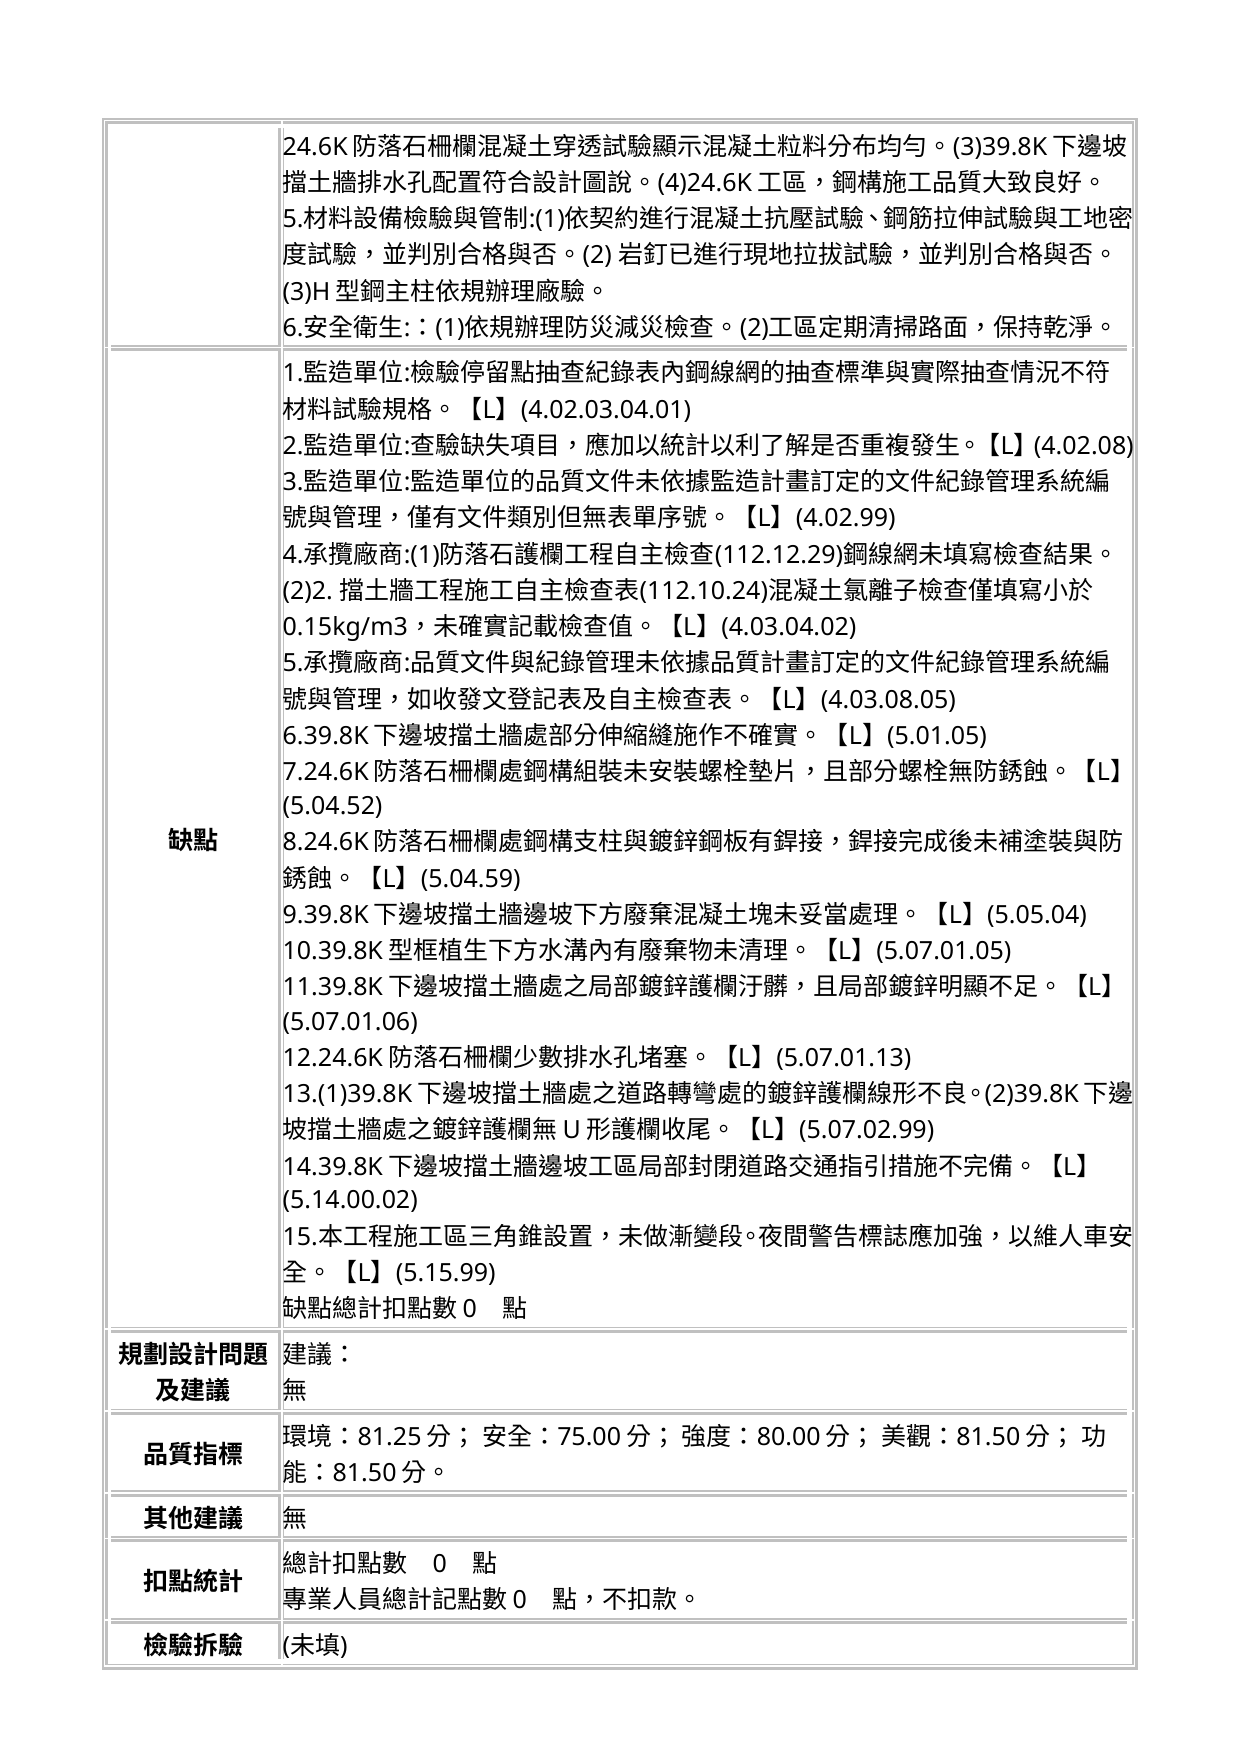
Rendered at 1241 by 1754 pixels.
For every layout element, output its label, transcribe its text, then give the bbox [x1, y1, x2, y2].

table_cell 環境：81.25分； 安全：75.00分； 強度：80.00分； 美觀：81.50分； 功能：81.50分。 [281, 1409, 1135, 1490]
table_cell 扣點統計 [105, 1536, 281, 1618]
table_cell 總計扣點數 0 點 專業人員總計記點數0 點，不扣款。 [281, 1536, 1135, 1618]
table_cell [108, 124, 281, 345]
table_cell 檢驗拆驗 [105, 1618, 281, 1663]
table_cell 缺點 [105, 345, 281, 1327]
table_cell (未填) [281, 1618, 1135, 1663]
table_cell 規劃設計問題及建議 [105, 1327, 281, 1408]
table_cell 24.6K防落石柵欄混凝土穿透試驗顯示混凝土粒料分布均勻。(3)39.8K下邊坡擋土牆排水孔配置符合設計圖說。(4)24.6K工區，鋼構施工品質大致良好。 5.材料設備檢驗與管制:(1)依契約進行混凝土抗壓試驗、鋼筋拉伸試驗與工地密度試驗，並判別合格與否。(2) 岩釘已進行現地拉拔試驗，並判別合格與否。(3)H型鋼主柱依規辦理廠驗。 6.安全衛生:：(1)依規辦理防災減災檢查。(2)工區定期清掃路面，保持乾淨。 [281, 120, 1135, 345]
table_cell 建議： 無 [281, 1327, 1135, 1408]
table_cell 1.監造單位:檢驗停留點抽查紀錄表內鋼線網的抽查標準與實際抽查情況不符材料試驗規格。【L】(4.02.03.04.01) 2.監造單位:查驗缺失項目，應加以統計以利了解是否重複發生。【L】(4.02.08) 3.監造單位:監造單位的品質文件未依據監造計畫訂定的文件紀錄管理系統編號與管理，僅有文件類別但無表單序號。【L】(4.02.99) 4.承攬廠商:(1)防落石護欄工程自主檢查(112.12.29)鋼線網未填寫檢查結果。(2)2. 擋土牆工程施工自主檢查表(112.10.24)混凝土氯離子檢查僅填寫小於0.15kg/m3，未確實記載檢查值。【L】(4.03.04.02) 5.承攬廠商:品質文件與紀錄管理未依據品質計畫訂定的文件紀錄管理系統編號與管理，如收發文登記表及自主檢查表。【L】(4.03.08.05) 6.39.8K下邊坡擋土牆處部分伸縮縫施作不確實。【L】(5.01.05) 7.24.6K防落石柵欄處鋼構組裝未安裝螺栓墊片，且部分螺栓無防銹蝕。【L】(5.04.52) 8.24.6K防落石柵欄處鋼構支柱與鍍鋅鋼板有銲接，銲接完成後未補塗裝與防銹蝕。【L】(5.04.59) 9.39.8K下邊坡擋土牆邊坡下方廢棄混凝土塊未妥當處理。【L】(5.05.04) 10.39.8K型框植生下方水溝內有廢棄物未清理。【L】(5.07.01.05) 11.39.8K下邊坡擋土牆處之局部鍍鋅護欄汙髒，且局部鍍鋅明顯不足。【L】(5.07.01.06) 12.24.6K防落石柵欄少數排水孔堵塞。【L】(5.07.01.13) 13.(1)39.8K下邊坡擋土牆處之道路轉彎處的鍍鋅護欄線形不良。(2)39.8K下邊坡擋土牆處之鍍鋅護欄無U形護欄收尾。【L】(5.07.02.99) 14.39.8K下邊坡擋土牆邊坡工區局部封閉道路交通指引措施不完備。【L】(5.14.00.02) 15.本工程施工區三角錐設置，未做漸變段。夜間警告標誌應加強，以維人車安全。【L】(5.15.99) 缺點總計扣點數0 點 [281, 345, 1135, 1327]
table_cell 品質指標 [105, 1409, 281, 1490]
table_cell 無 [281, 1490, 1135, 1536]
table_cell 其他建議 [105, 1490, 281, 1536]
